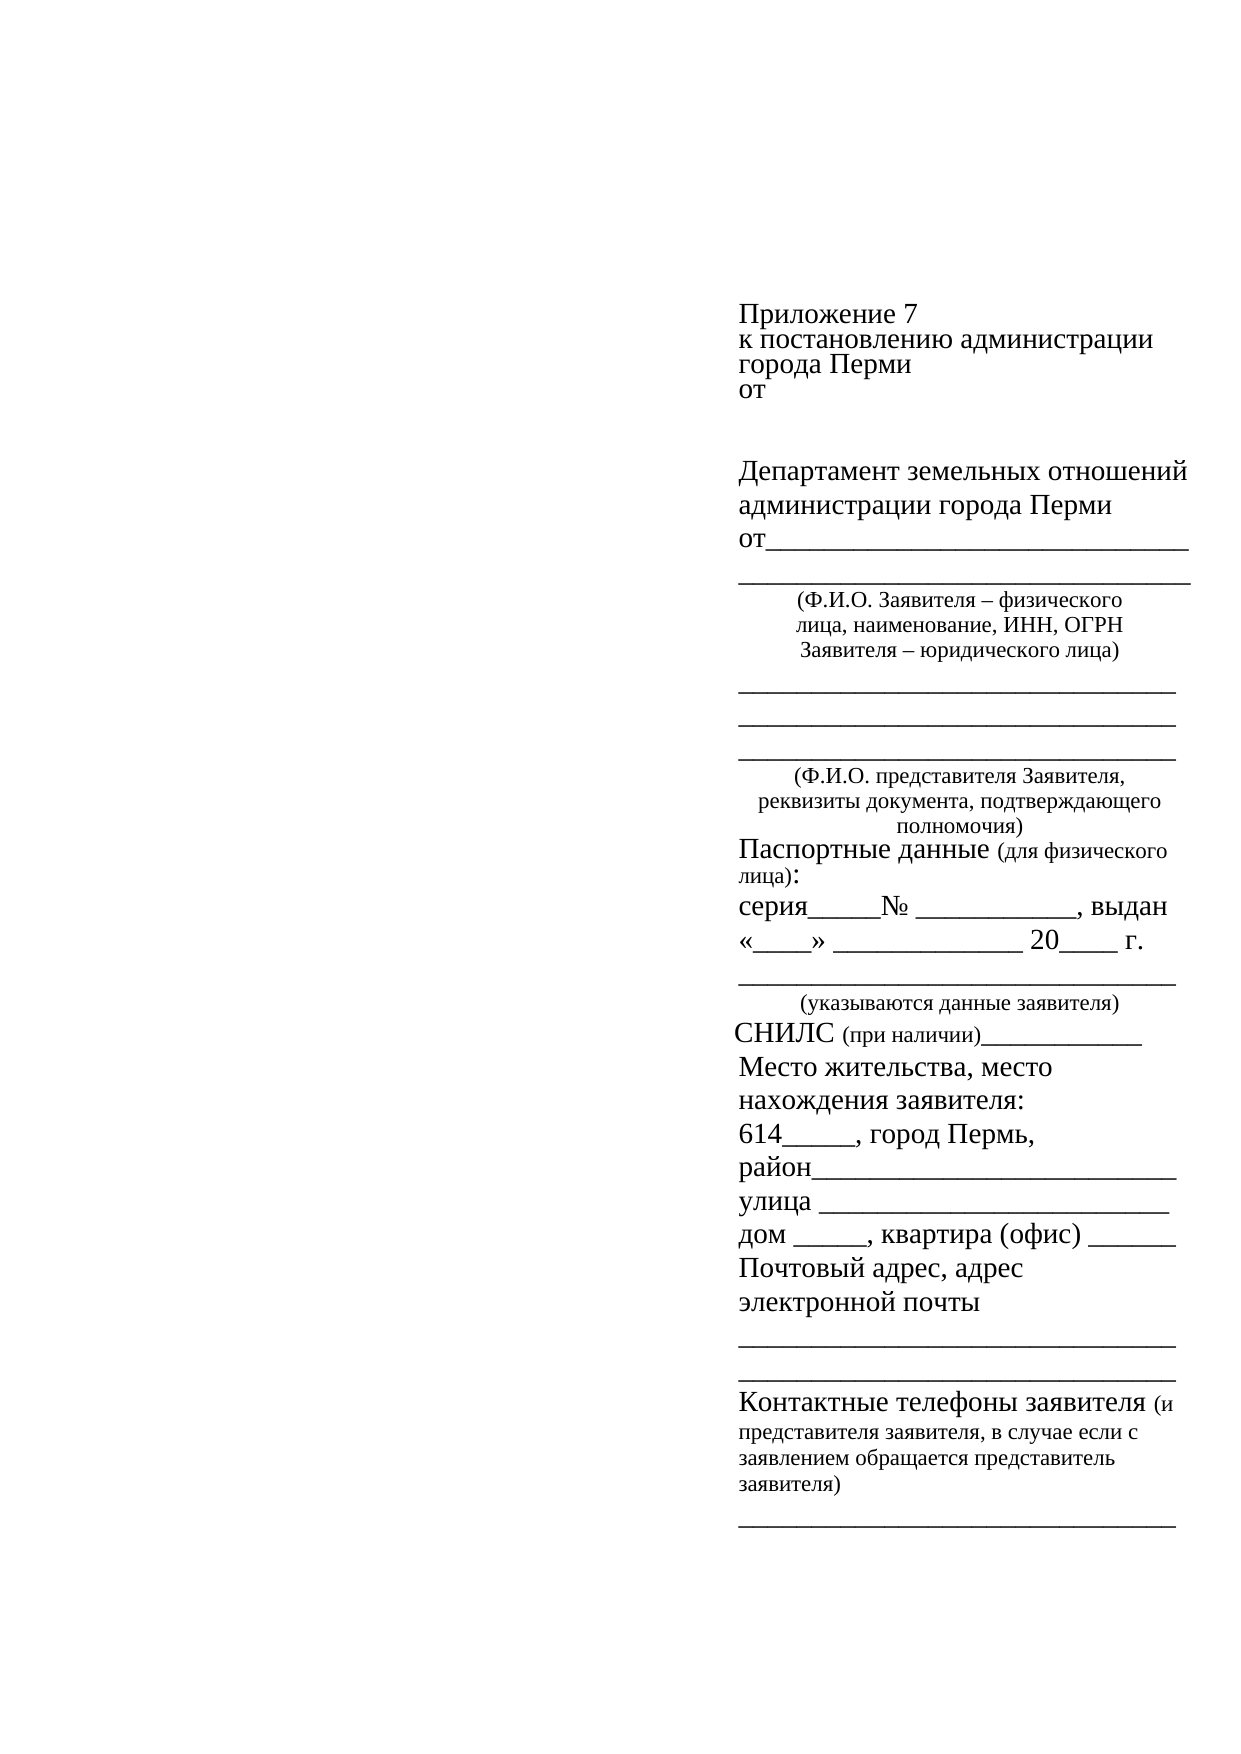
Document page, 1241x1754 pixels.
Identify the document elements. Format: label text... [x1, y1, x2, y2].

text ______________________________ [738, 1497, 1181, 1530]
text города Перми [738, 353, 1181, 378]
text Паспортные данные (для физического лица): [738, 838, 1181, 888]
text улица ________________________ [738, 1183, 1181, 1217]
text Место жительства, место нахождения заявителя: [738, 1049, 1181, 1116]
text Контактные телефоны заявителя (и представителя заявителя, в случае если с заявлением обращается представитель заявителя) [738, 1384, 1181, 1497]
text (Ф.И.О. представителя Заявителя, [738, 763, 1181, 788]
text СНИЛС (при наличии)___________ [180, 1015, 1181, 1049]
text от [738, 378, 1181, 403]
text от_____________________________ _______________________________ [738, 521, 1196, 588]
text лица, наименование, ИНН, ОГРН [738, 613, 1181, 638]
text ____________________________________________________________ [738, 1317, 1181, 1384]
text реквизиты документа, подтверждающего полномочия) [738, 788, 1181, 838]
text (Ф.И.О. Заявителя – физического [738, 588, 1181, 613]
text (указываются данные заявителя) [738, 989, 1181, 1015]
text Департамент земельных отношений администрации города Перми [738, 453, 1196, 521]
text дом _____, квартира (офис) ______ [738, 1217, 1181, 1250]
text __________________________________________________________________________________________ [738, 663, 1181, 763]
text район_________________________ [738, 1149, 1181, 1183]
text 614_____, город Пермь, [738, 1116, 1181, 1149]
text Приложение 7 [738, 303, 1181, 328]
text Заявителя – юридического лица) [738, 638, 1181, 663]
text Почтовый адрес, адрес электронной почты [738, 1250, 1181, 1317]
text к постановлению администрации [738, 328, 1181, 353]
text серия_____№ ___________, выдан «____» _____________ 20____ г. ______________________________ [738, 888, 1181, 989]
